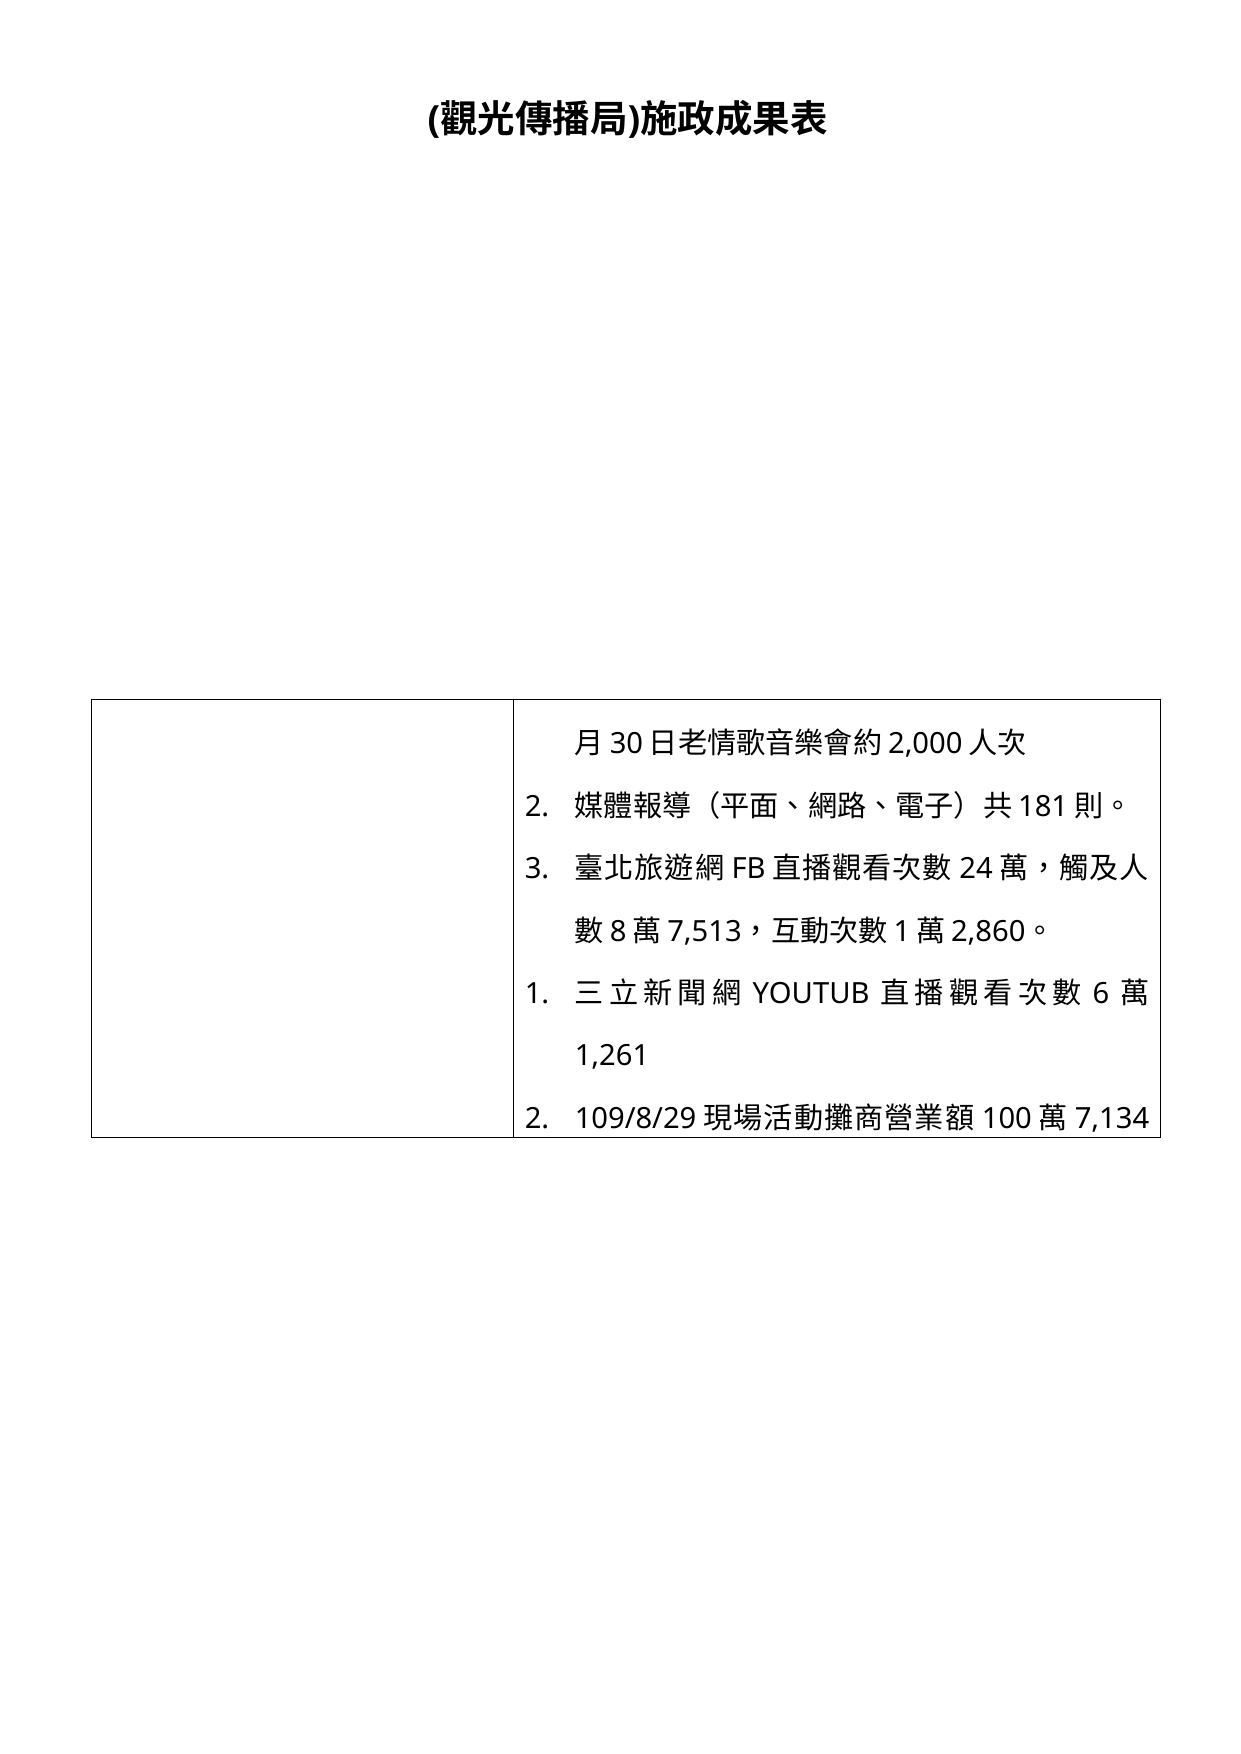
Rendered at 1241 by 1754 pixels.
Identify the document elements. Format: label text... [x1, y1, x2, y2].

table_cell 109年8月15日小情歌音樂會約1,000人次，109/8/29主活動約8萬人次，109年8月30日老情歌音樂會約2,000人次 媒體報導（平面、網路、電子）共181則。 臺北旅遊網FB直播觀看次數24萬，觸及人數8萬7,513，互動次數1萬2,860。 三立新聞網YOUTUB直播觀看次數6萬1,261 109/8/29現場活動攤商營業額100萬7,134元。 前期活動口罩兌換營業額17萬3,500元。 大稻埕情人節專屬遊程營業額40萬525元。 觀光經濟效益：1億8,560萬元。 （參考交通部觀光局108年臺灣旅遊狀況調查，公式：8萬人(推估參與人數)*每人每次平均旅遊支出2,320元=效益） [514, 700, 1160, 1137]
table_cell [92, 700, 513, 1137]
